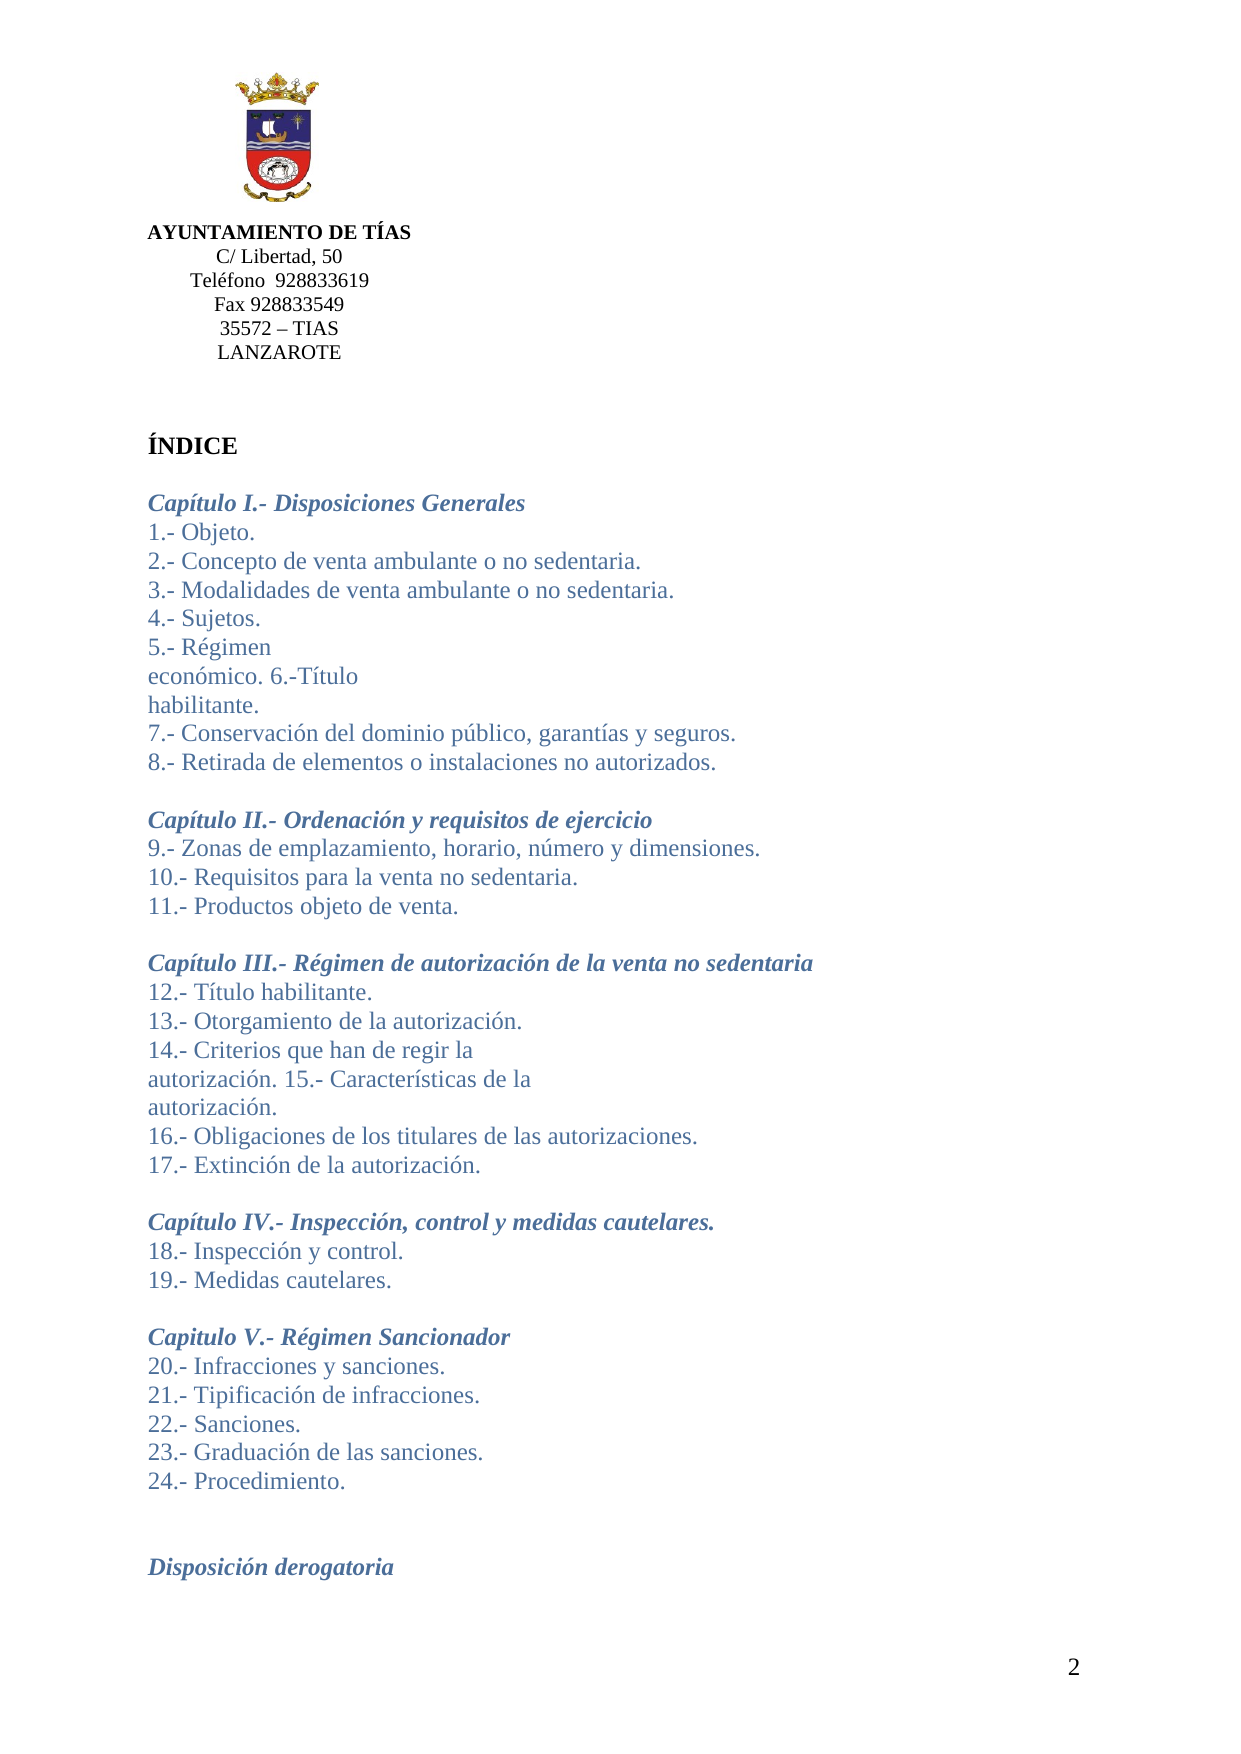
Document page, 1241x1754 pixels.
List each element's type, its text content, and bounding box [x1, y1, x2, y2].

text 16.- Obligaciones de los titulares de las autorizaciones. 17.- Extinción de la autorización. [148, 1121, 698, 1179]
text 11.- Productos objeto de venta. [148, 891, 1105, 920]
subtitle Capítulo IV.- Inspección, control y medidas cautelares. [148, 1207, 1105, 1236]
text 14.- Criterios que han de regir la autorización. 15.- Características de la autorización. [148, 1035, 609, 1121]
text 13.- Otorgamiento de la autorización. [148, 1006, 1105, 1035]
subtitle Capítulo I.- Disposiciones Generales [148, 488, 1105, 517]
text 18.- Inspección y control. 19.- Medidas cautelares. [148, 1236, 404, 1294]
picture [235, 72, 319, 202]
text 2.- Concepto de venta ambulante o no sedentaria. [148, 546, 1105, 575]
text 20.- Infracciones y sanciones. 21.- Tipificación de infracciones. 22.- Sanciones. [148, 1351, 480, 1437]
text 3.- Modalidades de venta ambulante o no sedentaria. 4.- Sujetos. [148, 575, 675, 632]
text 1.- Objeto. [148, 517, 1105, 546]
subtitle ÍNDICE [148, 431, 1105, 460]
text 5.- Régimen económico. 6.-Título habilitante. [148, 632, 393, 718]
text 9.- Zonas de emplazamiento, horario, número y dimensiones. 10.- Requisitos para la venta no sedentaria. [148, 833, 761, 891]
text 12.- Título habilitante. [148, 977, 1105, 1006]
subtitle Disposición derogatoria [148, 1552, 1105, 1581]
text 7.- Conservación del dominio público, garantías y seguros. 8.- Retirada de elementos o instalaciones no autorizados. [148, 718, 737, 776]
text 23.- Graduación de las sanciones. 24.- Procedimiento. [148, 1437, 484, 1495]
subtitle Capítulo III.- Régimen de autorización de la venta no sedentaria [148, 948, 1105, 977]
subtitle Capítulo II.- Ordenación y requisitos de ejercicio [148, 805, 1105, 833]
subtitle Capitulo V.- Régimen Sancionador [148, 1322, 1105, 1351]
